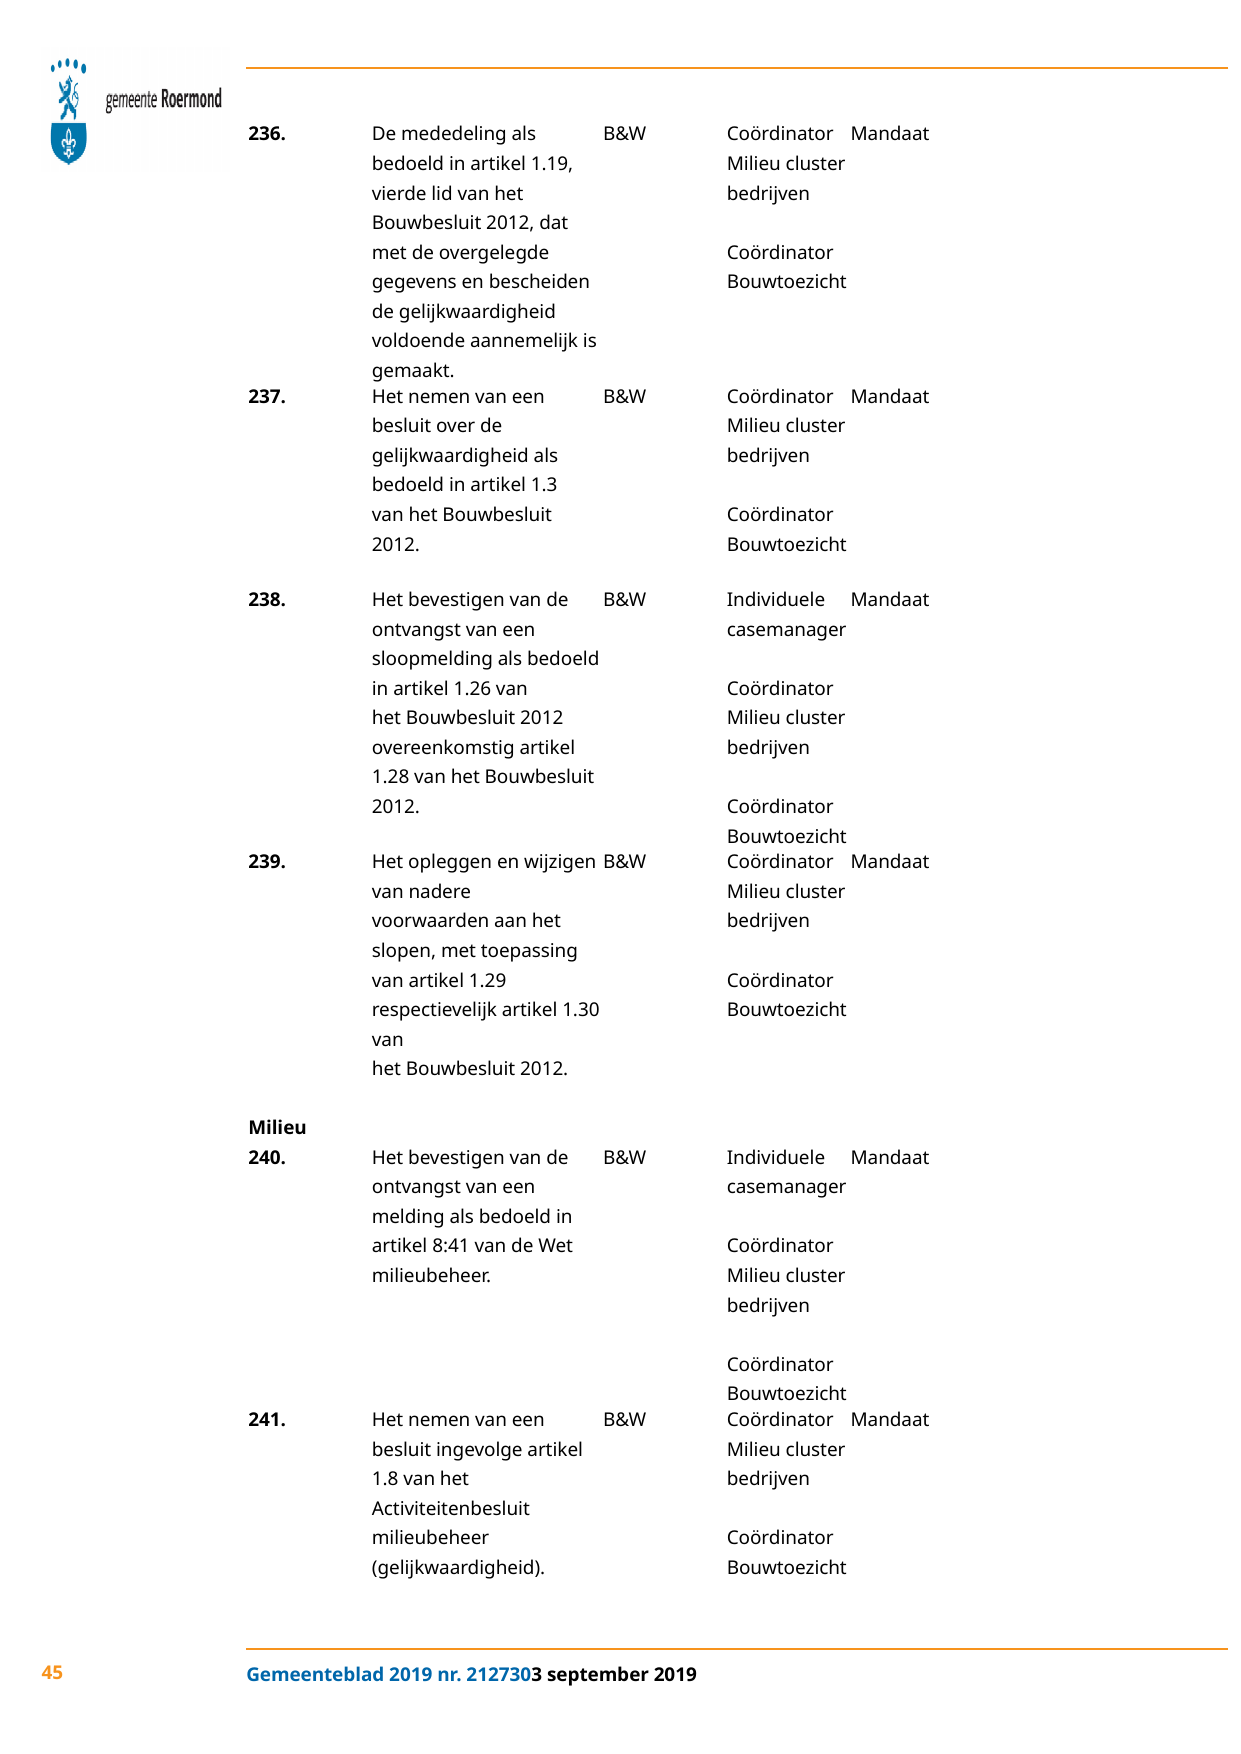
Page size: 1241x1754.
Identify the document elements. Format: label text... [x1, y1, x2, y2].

table_cell [974, 586, 1152, 848]
table_cell [248, 95, 372, 121]
table_cell 236. [248, 121, 372, 383]
table_cell [727, 95, 850, 121]
table_cell B&W [603, 383, 727, 586]
table_cell B&W [603, 121, 727, 383]
table_cell [974, 1406, 1152, 1609]
table_cell 237. [248, 383, 372, 586]
table_cell Het nemen van een besluit over de gelijkwaardigheid als bedoeld in artikel 1.3 van het Bouwbesluit 2012. [372, 383, 603, 586]
table_cell Mandaat [850, 849, 974, 1081]
table_header Individuele casemanager Coördinator Milieu cluster bedrijven Coördinator Bouwtoezicht [727, 1144, 850, 1406]
table_cell Individuele casemanager Coördinator Milieu cluster bedrijven Coördinator Bouwtoezicht [727, 586, 850, 848]
table_header 240. [248, 1144, 372, 1406]
picture [41, 47, 231, 172]
table_header Mandaat [850, 1144, 974, 1406]
table_cell [850, 95, 974, 121]
table_cell Mandaat [850, 121, 974, 383]
table_cell Mandaat [850, 1406, 974, 1609]
table_cell 241. [248, 1406, 372, 1609]
table_cell Coördinator Milieu cluster bedrijven Coördinator Bouwtoezicht [727, 121, 850, 383]
table_header Het bevestigen van de ontvangst van een melding als bedoeld in artikel 8:41 van de Wet milieubeheer. [372, 1144, 603, 1406]
table_cell De mededeling als bedoeld in artikel 1.19, vierde lid van het Bouwbesluit 2012, dat met de overgelegde gegevens en bescheiden de gelijkwaardigheid voldoende aannemelijk is gemaakt. [372, 121, 603, 383]
table_cell [974, 121, 1152, 383]
table_cell [974, 95, 1152, 121]
table_cell B&W [603, 1406, 727, 1609]
table_cell [974, 383, 1152, 586]
table_cell Het bevestigen van de ontvangst van een sloopmelding als bedoeld in artikel 1.26 van het Bouwbesluit 2012 overeenkomstig artikel 1.28 van het Bouwbesluit 2012. [372, 586, 603, 848]
table_cell B&W [603, 586, 727, 848]
table_cell Mandaat [850, 383, 974, 586]
table_cell Coördinator Milieu cluster bedrijven Coördinator Bouwtoezicht [727, 383, 850, 586]
table_cell Mandaat [850, 586, 974, 848]
table_cell Het opleggen en wijzigen van nadere voorwaarden aan het slopen, met toepassing van artikel 1.29 respectievelijk artikel 1.30 van het Bouwbesluit 2012. [372, 849, 603, 1081]
text Milieu [248, 1114, 1152, 1140]
table_cell [974, 849, 1152, 1081]
table_cell [372, 95, 603, 121]
table_cell Coördinator Milieu cluster bedrijven Coördinator Bouwtoezicht [727, 1406, 850, 1609]
table_header B&W [603, 1144, 727, 1406]
table_cell 239. [248, 849, 372, 1081]
table_cell Het nemen van een besluit ingevolge artikel 1.8 van het Activiteitenbesluit milieubeheer (gelijkwaardigheid). [372, 1406, 603, 1609]
table_cell Coördinator Milieu cluster bedrijven Coördinator Bouwtoezicht [727, 849, 850, 1081]
table_cell 238. [248, 586, 372, 848]
table_cell [603, 95, 727, 121]
table_cell B&W [603, 849, 727, 1081]
table_header [974, 1144, 1152, 1406]
